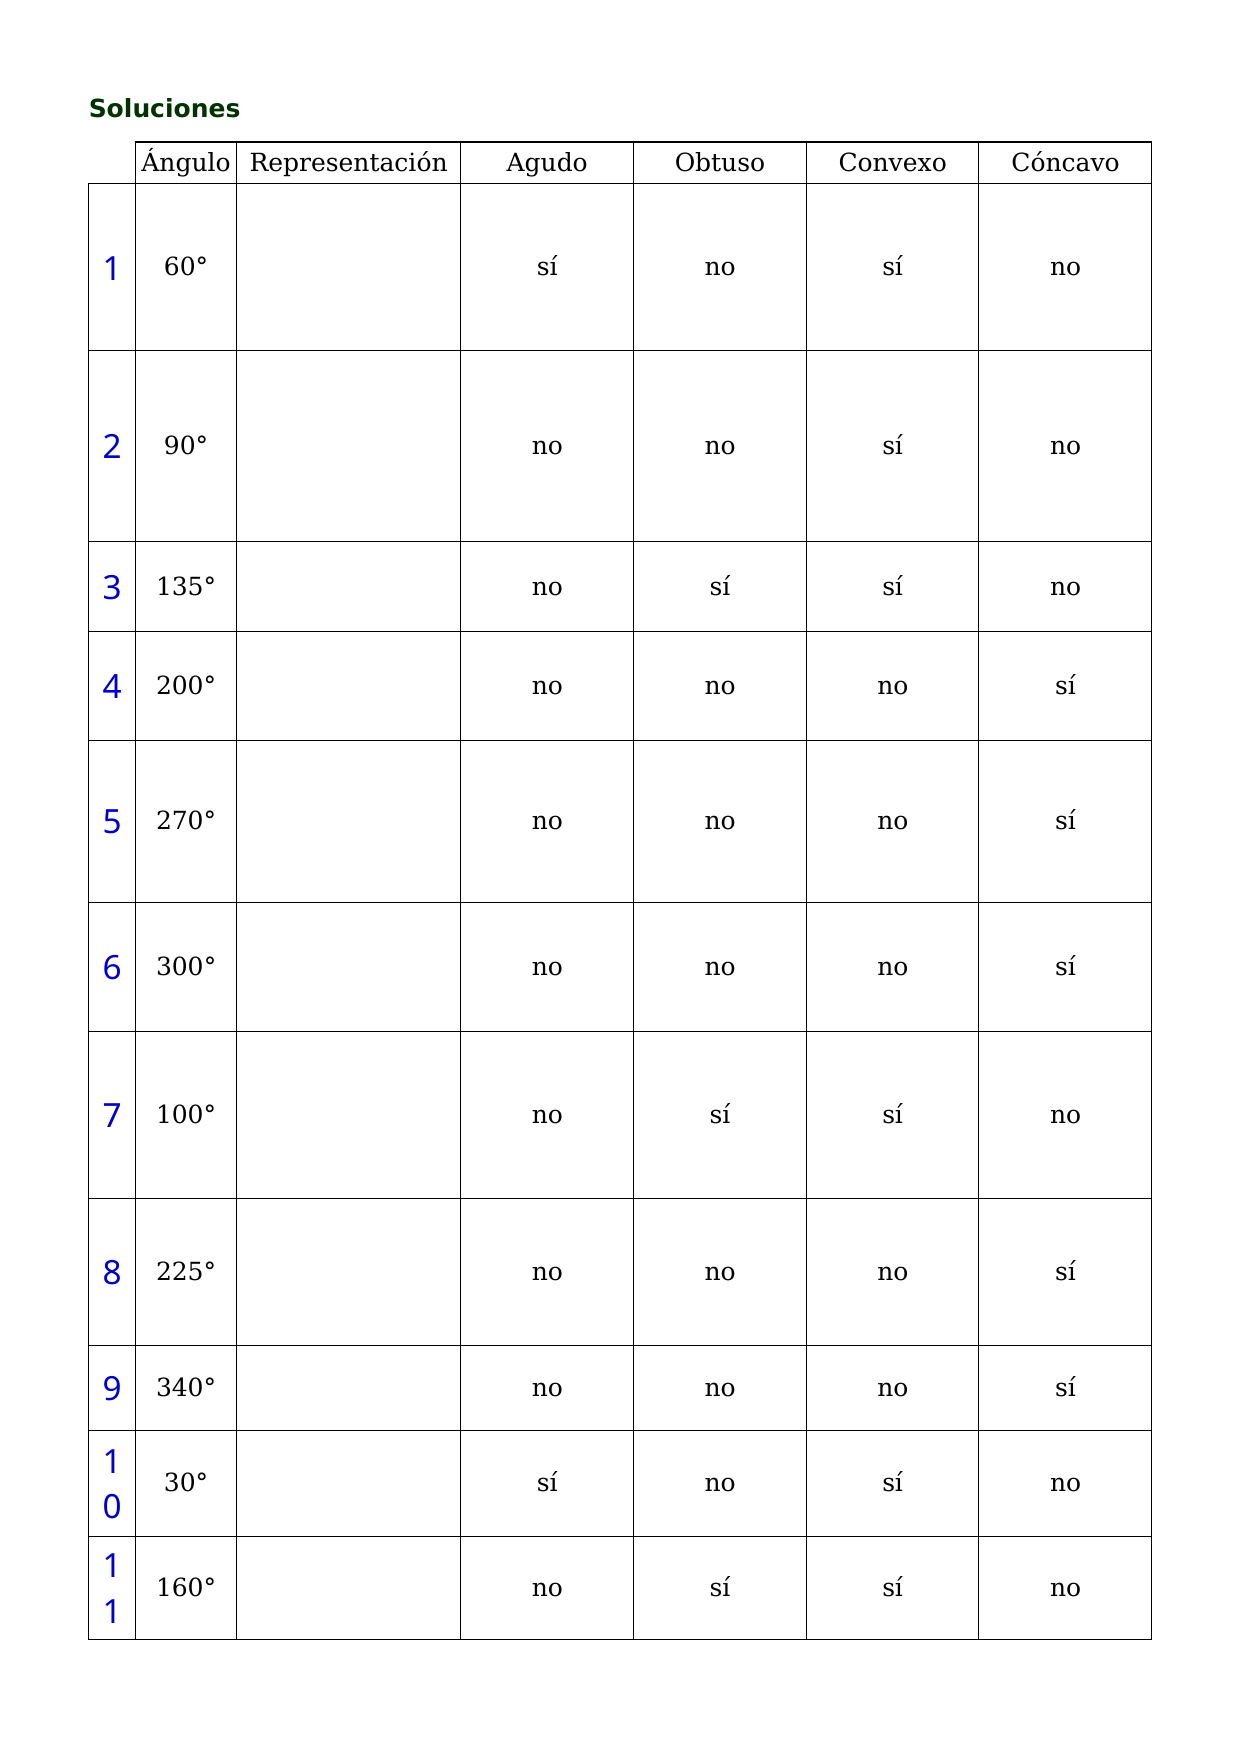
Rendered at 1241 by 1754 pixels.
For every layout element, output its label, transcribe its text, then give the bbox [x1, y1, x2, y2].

table_cell 270° [136, 741, 236, 902]
table_cell 11 [89, 1537, 135, 1639]
table_cell no [807, 632, 978, 739]
table_cell 160° [136, 1537, 236, 1639]
table_cell 7 [89, 1032, 135, 1197]
table_cell sí [807, 1032, 978, 1197]
table_cell sí [979, 1199, 1151, 1345]
table_cell no [634, 903, 806, 1031]
table_header Cóncavo [979, 143, 1151, 183]
table_cell no [634, 741, 806, 902]
table_cell no [634, 1199, 806, 1345]
table_cell sí [807, 184, 978, 350]
table_cell no [807, 1199, 978, 1345]
table_cell no [634, 351, 806, 541]
table_cell no [461, 632, 633, 739]
table_cell no [634, 632, 806, 739]
table_cell [237, 1537, 460, 1639]
table_cell 1 [89, 184, 135, 350]
table_cell no [461, 741, 633, 902]
table_header [89, 141, 135, 183]
table_cell sí [634, 1032, 806, 1197]
table_cell no [979, 351, 1151, 541]
table_cell no [979, 542, 1151, 631]
table_cell sí [634, 1537, 806, 1639]
table_cell [237, 1199, 460, 1345]
table_header Ángulo [136, 143, 236, 183]
table_cell 3 [89, 542, 135, 631]
table_cell no [979, 1431, 1151, 1536]
table_cell sí [979, 903, 1151, 1031]
table_cell sí [634, 542, 806, 631]
table_cell no [461, 1032, 633, 1197]
table_cell [237, 351, 460, 541]
table_cell [237, 1431, 460, 1536]
table_cell 5 [89, 741, 135, 902]
text Soluciones [88, 94, 1152, 124]
table_cell [237, 632, 460, 739]
table_cell [237, 1032, 460, 1197]
table_cell no [461, 1346, 633, 1430]
table_cell 300° [136, 903, 236, 1031]
table_cell sí [461, 1431, 633, 1536]
table_cell [237, 1346, 460, 1430]
table_cell 100° [136, 1032, 236, 1197]
table_cell 2 [89, 351, 135, 541]
table_cell no [461, 1537, 633, 1639]
table_cell sí [807, 1537, 978, 1639]
table_cell no [461, 903, 633, 1031]
table_cell 200° [136, 632, 236, 739]
table_cell 6 [89, 903, 135, 1031]
table_cell sí [807, 542, 978, 631]
table_cell 10 [89, 1431, 135, 1536]
table_cell no [461, 542, 633, 631]
table_cell 60° [136, 184, 236, 350]
table_cell no [807, 1346, 978, 1430]
table_cell 135° [136, 542, 236, 631]
table_cell no [461, 351, 633, 541]
table_cell no [634, 1431, 806, 1536]
table_cell sí [807, 351, 978, 541]
table_header Obtuso [634, 143, 806, 183]
table_cell no [807, 741, 978, 902]
table_cell no [461, 1199, 633, 1345]
table_cell no [979, 1537, 1151, 1639]
table_cell sí [979, 632, 1151, 739]
table_cell [237, 903, 460, 1031]
table_cell 8 [89, 1199, 135, 1345]
table_header Agudo [461, 143, 633, 183]
table_cell sí [461, 184, 633, 350]
table_cell 30° [136, 1431, 236, 1536]
table_header Convexo [807, 143, 978, 183]
table_cell no [807, 903, 978, 1031]
table_cell sí [807, 1431, 978, 1536]
table_cell 9 [89, 1346, 135, 1430]
table_header Representación [237, 143, 460, 183]
table_cell no [979, 184, 1151, 350]
table_cell [237, 542, 460, 631]
table_cell no [634, 184, 806, 350]
table_cell [237, 741, 460, 902]
table_cell 4 [89, 632, 135, 739]
table_cell 225° [136, 1199, 236, 1345]
table_cell [237, 184, 460, 350]
table_cell no [634, 1346, 806, 1430]
table_cell sí [979, 1346, 1151, 1430]
table_cell sí [979, 741, 1151, 902]
table_cell 90° [136, 351, 236, 541]
table_cell 340° [136, 1346, 236, 1430]
table_cell no [979, 1032, 1151, 1197]
